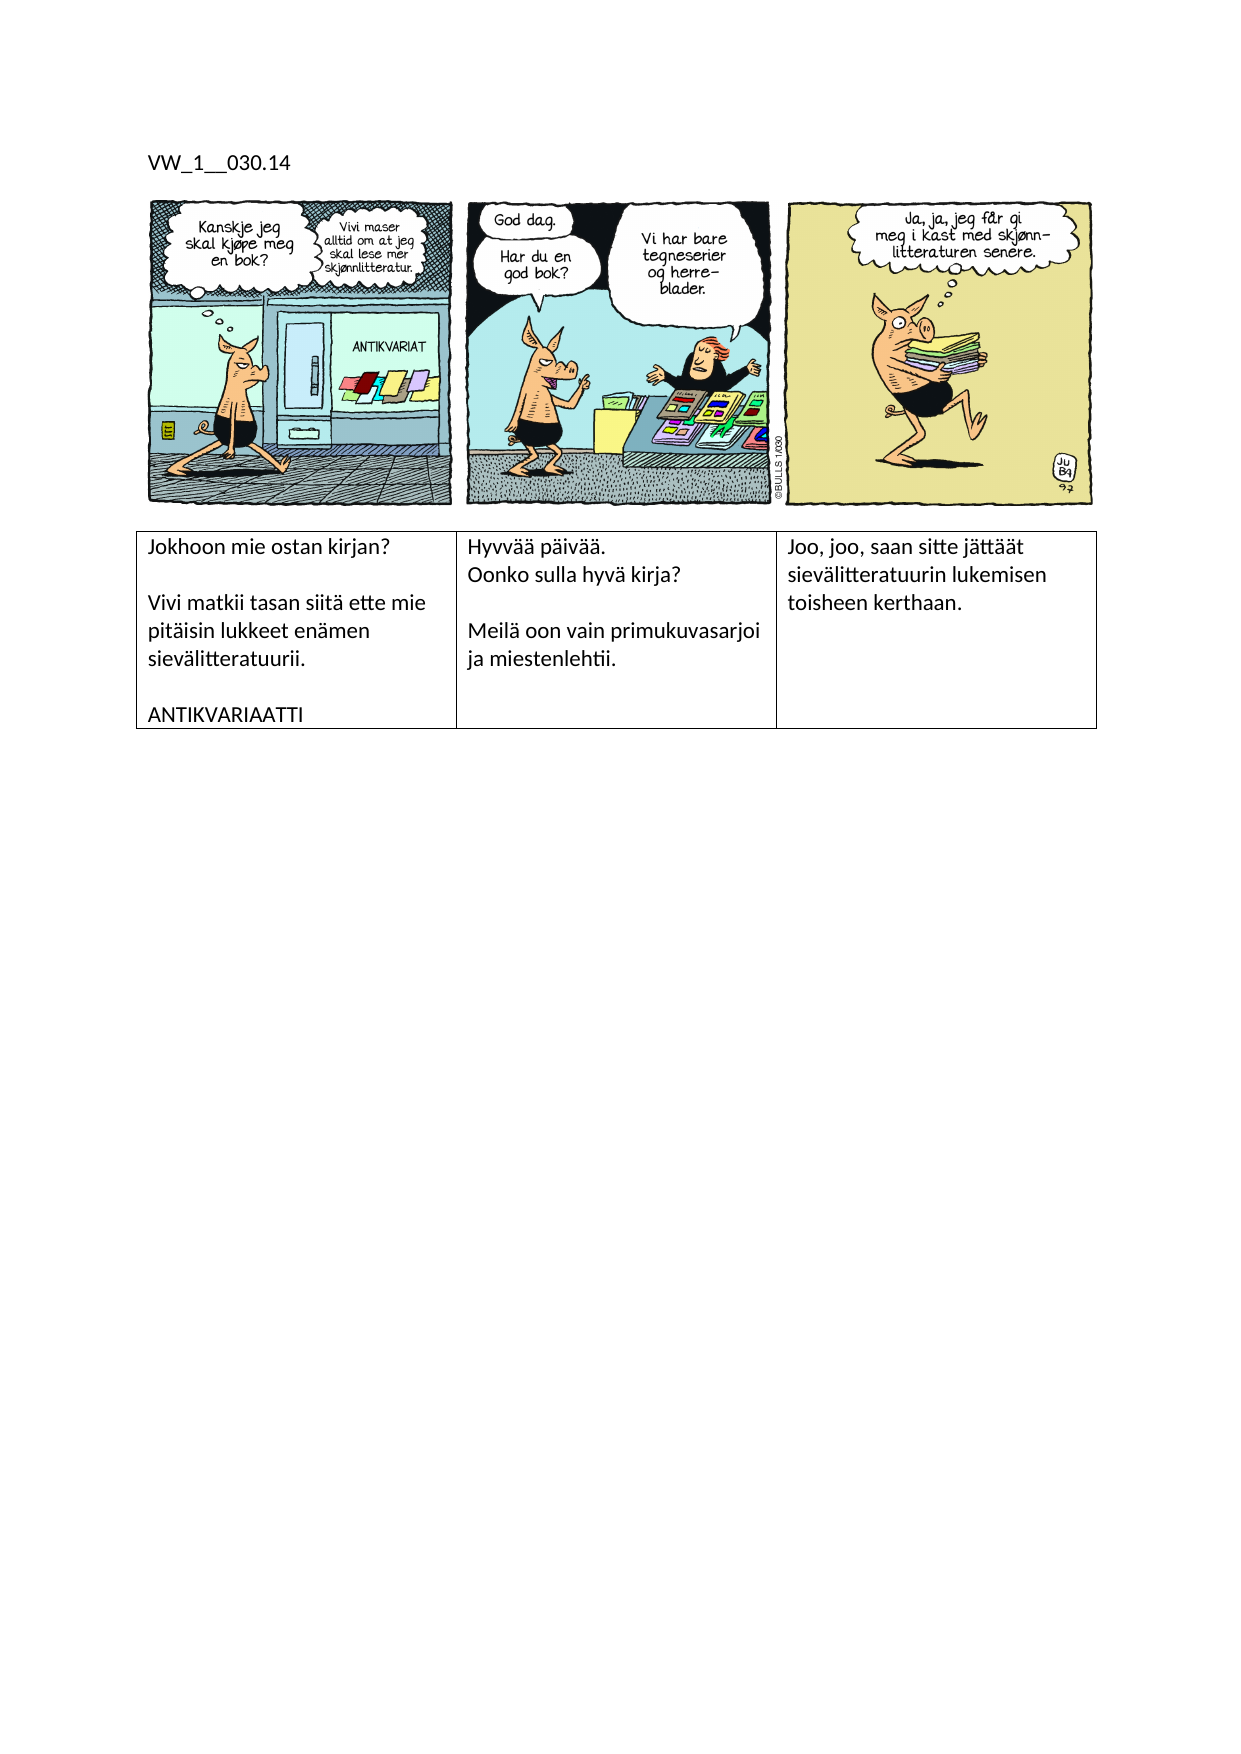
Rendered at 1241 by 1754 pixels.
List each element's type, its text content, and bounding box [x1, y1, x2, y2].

table_header Joo, joo, saan sitte jättäät sievälitteratuurin lukemisen toisheen kerthaan. [777, 532, 1096, 728]
picture [147, 200, 1093, 506]
text VW_1__030.14 [148, 148, 1093, 176]
table_header Hyvvää päivää. Oonko sulla hyvä kirja? Meilä oon vain primukuvasarjoi ja miestenlehtii. [457, 532, 776, 728]
table_header Jokhoon mie ostan kirjan? Vivi matkii tasan siitä ette mie pitäisin lukkeet enämen sievälitteratuurii. ANTIKVARIAATTI [137, 532, 456, 728]
